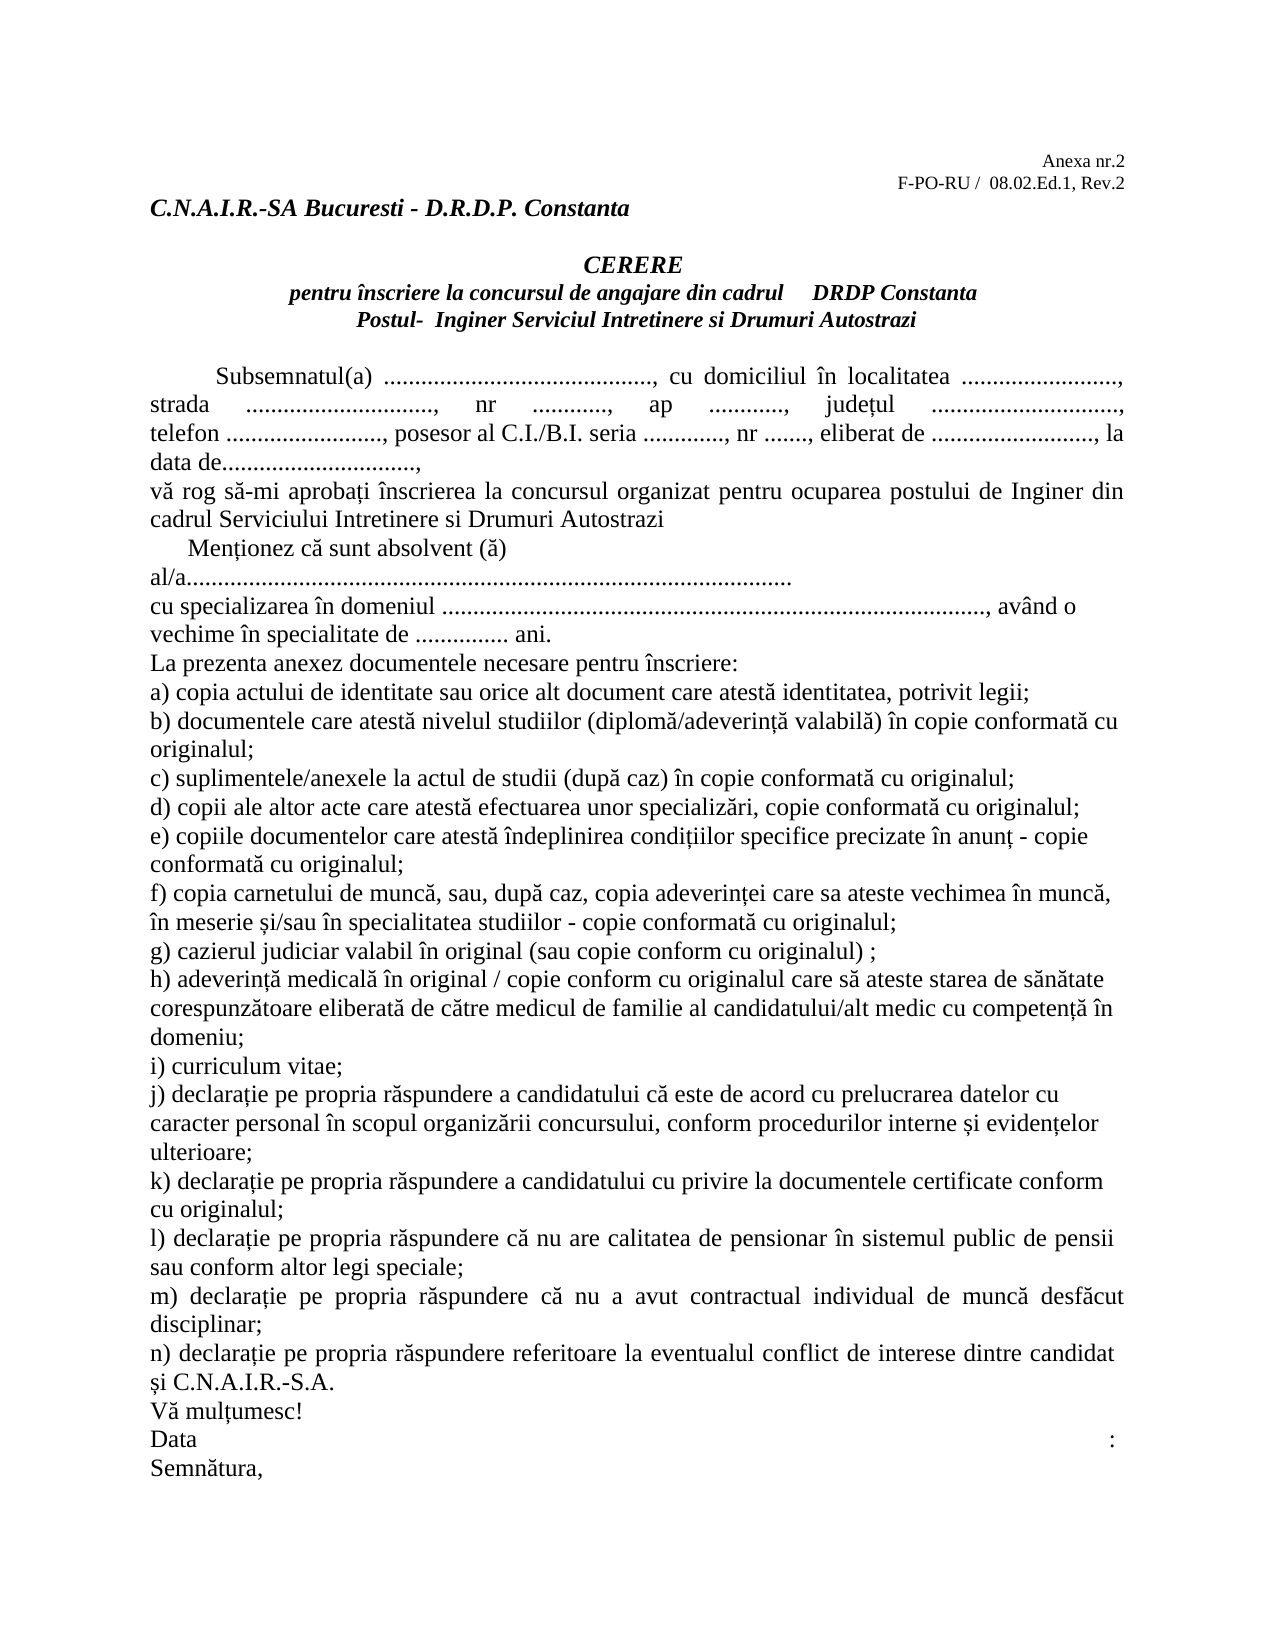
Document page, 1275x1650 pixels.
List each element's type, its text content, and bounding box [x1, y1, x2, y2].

text Data : Semnătura, [150, 1424, 1116, 1482]
text n) declarație pe propria răspundere referitoare la eventualul conflict de interese dintre candidat și C.N.A.I.R.-S.A. [150, 1338, 1116, 1396]
text Menționez că sunt absolvent (ă) al/a................................................................................................. cu specializarea în domeniul ......................................................................................., având o vechime în specialitate de ............... ani. [150, 533, 1125, 648]
text m) declarație pe propria răspundere că nu a avut contractual individual de muncă desfăcut disciplinar; [150, 1281, 1125, 1338]
text Postul- Inginer Serviciul Intretinere si Drumuri Autostrazi [150, 306, 1125, 332]
text a) copia actului de identitate sau orice alt document care atestă identitatea, potrivit legii; b) documentele care atestă nivelul studiilor (diplomă/adeverință valabilă) în copie conformată cu originalul; c) suplimentele/anexele la actul de studii (după caz) în copie conformată cu originalul; d) copii ale altor acte care atestă efectuarea unor specializări, copie conformată cu originalul; e) copiile documentelor care atestă îndeplinirea condițiilor specifice precizate în anunț - copie conformată cu originalul; f) copia carnetului de muncă, sau, după caz, copia adeverinței care sa ateste vechimea în muncă, în meserie și/sau în specialitatea studiilor - copie conformată cu originalul; g) cazierul judiciar valabil în original (sau copie conform cu originalul) ; h) adeverință medicală în original / copie conform cu originalul care să ateste starea de sănătate corespunzătoare eliberată de către medicul de familie al candidatului/alt medic cu competență în domeniu; i) curriculum vitae; j) declarație pe propria răspundere a candidatului că este de acord cu prelucrarea datelor cu caracter personal în scopul organizării concursului, conform procedurilor interne și evidențelor ulterioare; [150, 677, 1125, 1166]
text k) declarație pe propria răspundere a candidatului cu privire la documentele certificate conform cu originalul; [150, 1166, 1125, 1223]
text C.N.A.I.R.-SA Bucuresti - D.R.D.P. Constanta [150, 193, 1125, 222]
text vă rog să-mi aprobați înscrierea la concursul organizat pentru ocuparea postului de Inginer din cadrul Serviciului Intretinere si Drumuri Autostrazi [150, 476, 1125, 533]
text l) declarație pe propria răspundere că nu are calitatea de pensionar în sistemul public de pensii sau conform altor legi speciale; [150, 1223, 1116, 1281]
text Vă mulțumesc! [150, 1396, 1116, 1424]
text La prezenta anexez documentele necesare pentru înscriere: [150, 648, 1125, 677]
text Subsemnatul(a) ..........................................., cu domiciliul în localitatea ........................., strada .............................., nr ............, ap ............, județul .............................., telefon ........................., posesor al C.I./B.I. seria ............., nr ......., eliberat de .........................., la data de..............................., [150, 361, 1125, 476]
text CERERE pentru înscriere la concursul de angajare din cadrul DRDP Constanta [150, 251, 1125, 306]
text Anexa nr.2 [150, 150, 1125, 172]
text F-PO-RU / 08.02.Ed.1, Rev.2 [150, 172, 1125, 193]
